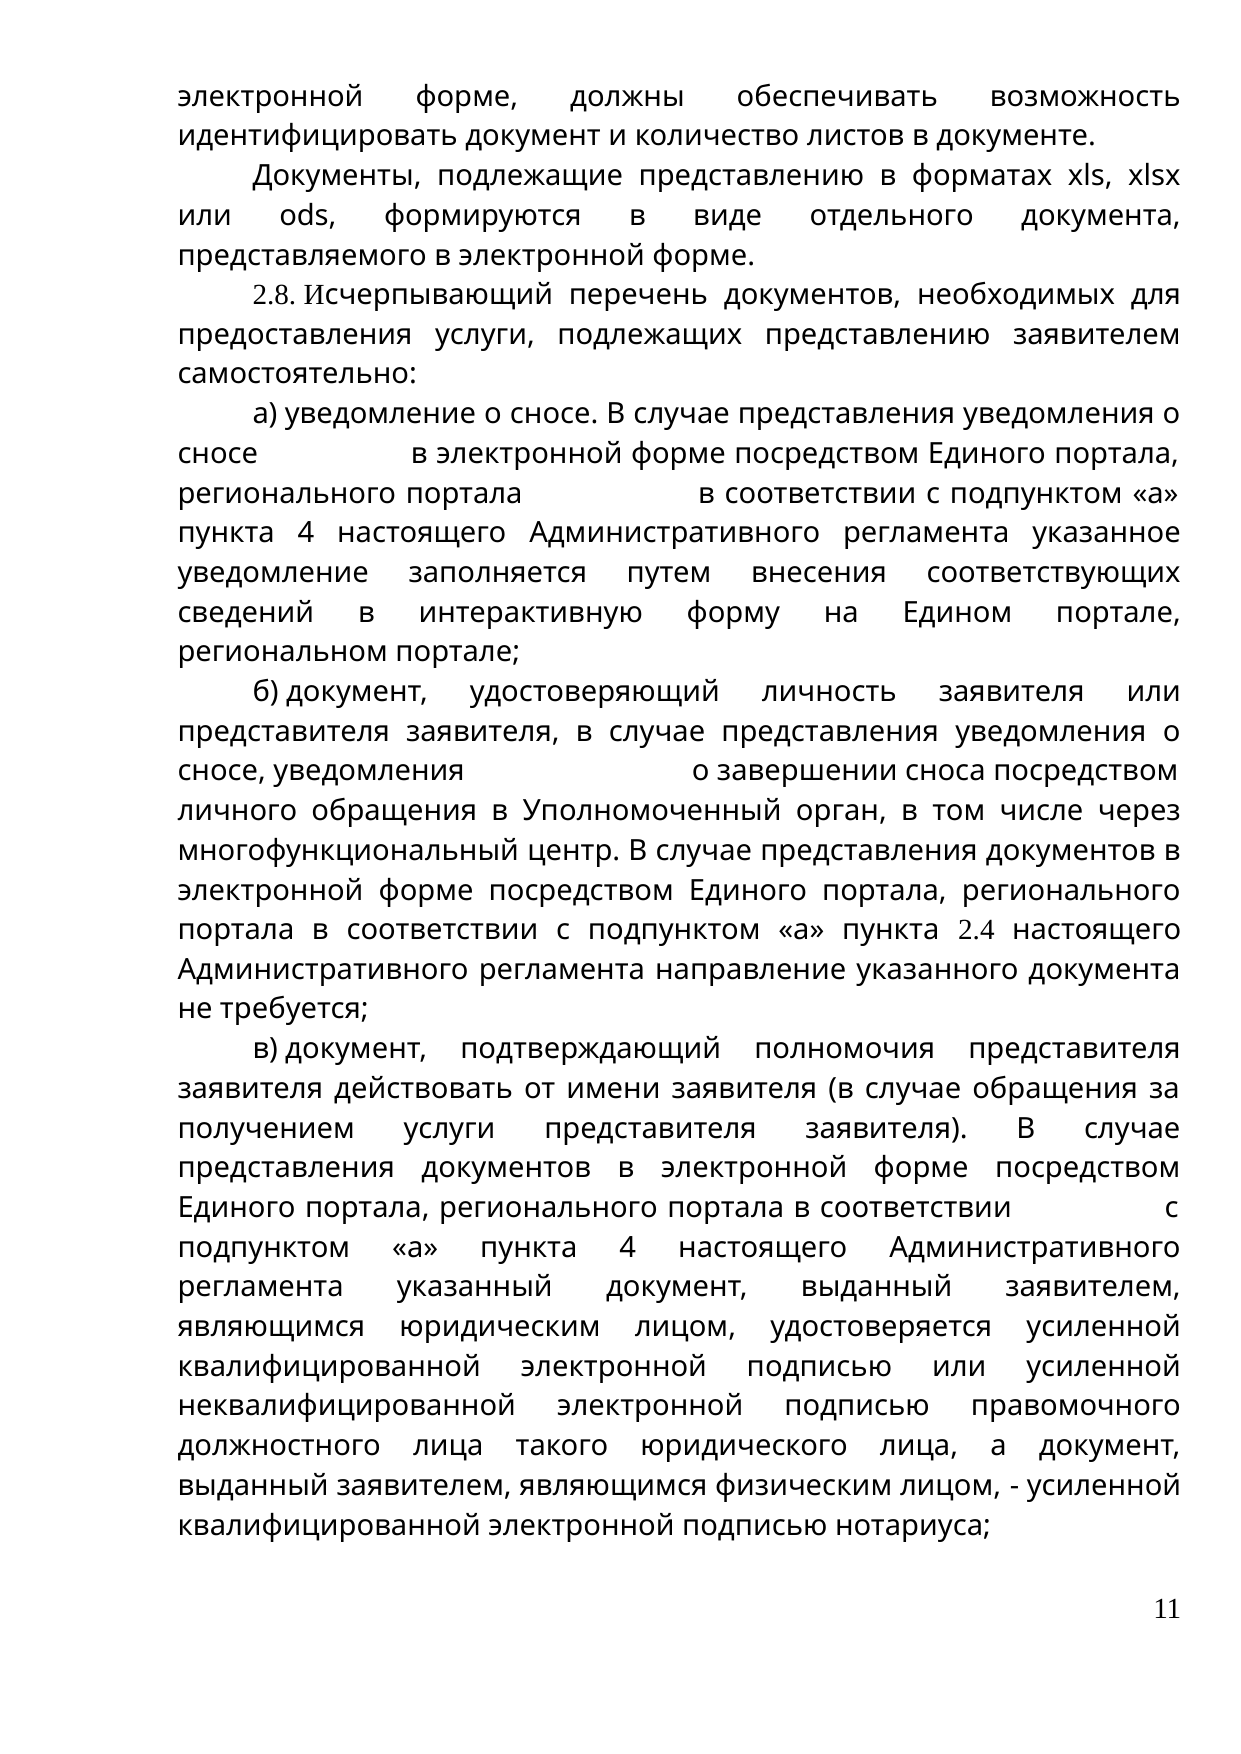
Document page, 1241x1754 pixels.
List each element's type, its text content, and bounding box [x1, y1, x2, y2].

text Документы, подлежащие представлению в форматах xls, xlsx или ods, формируются в виде отдельного документа, представляемого в электронной форме. [177, 154, 1181, 273]
text в) документ, подтверждающий полномочия представителя заявителя действовать от имени заявителя (в случае обращения за получением услуги представителя заявителя). В случае представления документов в электронной форме посредством Единого портала, регионального портала в соответствии с подпунктом «а» пункта 4 настоящего Административного регламента указанный документ, выданный заявителем, являющимся юридическим лицом, удостоверяется усиленной квалифицированной электронной подписью или усиленной неквалифицированной электронной подписью правомочного должностного лица такого юридического лица, а документ, выданный заявителем, являющимся физическим лицом, - усиленной квалифицированной электронной подписью нотариуса; [177, 1027, 1181, 1543]
text б) документ, удостоверяющий личность заявителя или представителя заявителя, в случае представления уведомления о сносе, уведомления о завершении сноса посредством личного обращения в Уполномоченный орган, в том числе через многофункциональный центр. В случае представления документов в электронной форме посредством Единого портала, регионального портала в соответствии с подпунктом «а» пункта 2.4 настоящего Административного регламента направление указанного документа не требуется; [177, 670, 1181, 1027]
text а) уведомление о сносе. В случае представления уведомления о сносе в электронной форме посредством Единого портала, регионального портала в соответствии с подпунктом «а» пункта 4 настоящего Административного регламента указанное уведомление заполняется путем внесения соответствующих сведений в интерактивную форму на Едином портале, региональном портале; [177, 392, 1181, 670]
text электронной форме, должны обеспечивать возможность идентифицировать документ и количество листов в документе. [177, 75, 1181, 154]
text 2.8. Исчерпывающий перечень документов, необходимых для предоставления услуги, подлежащих представлению заявителем самостоятельно: [177, 273, 1181, 392]
